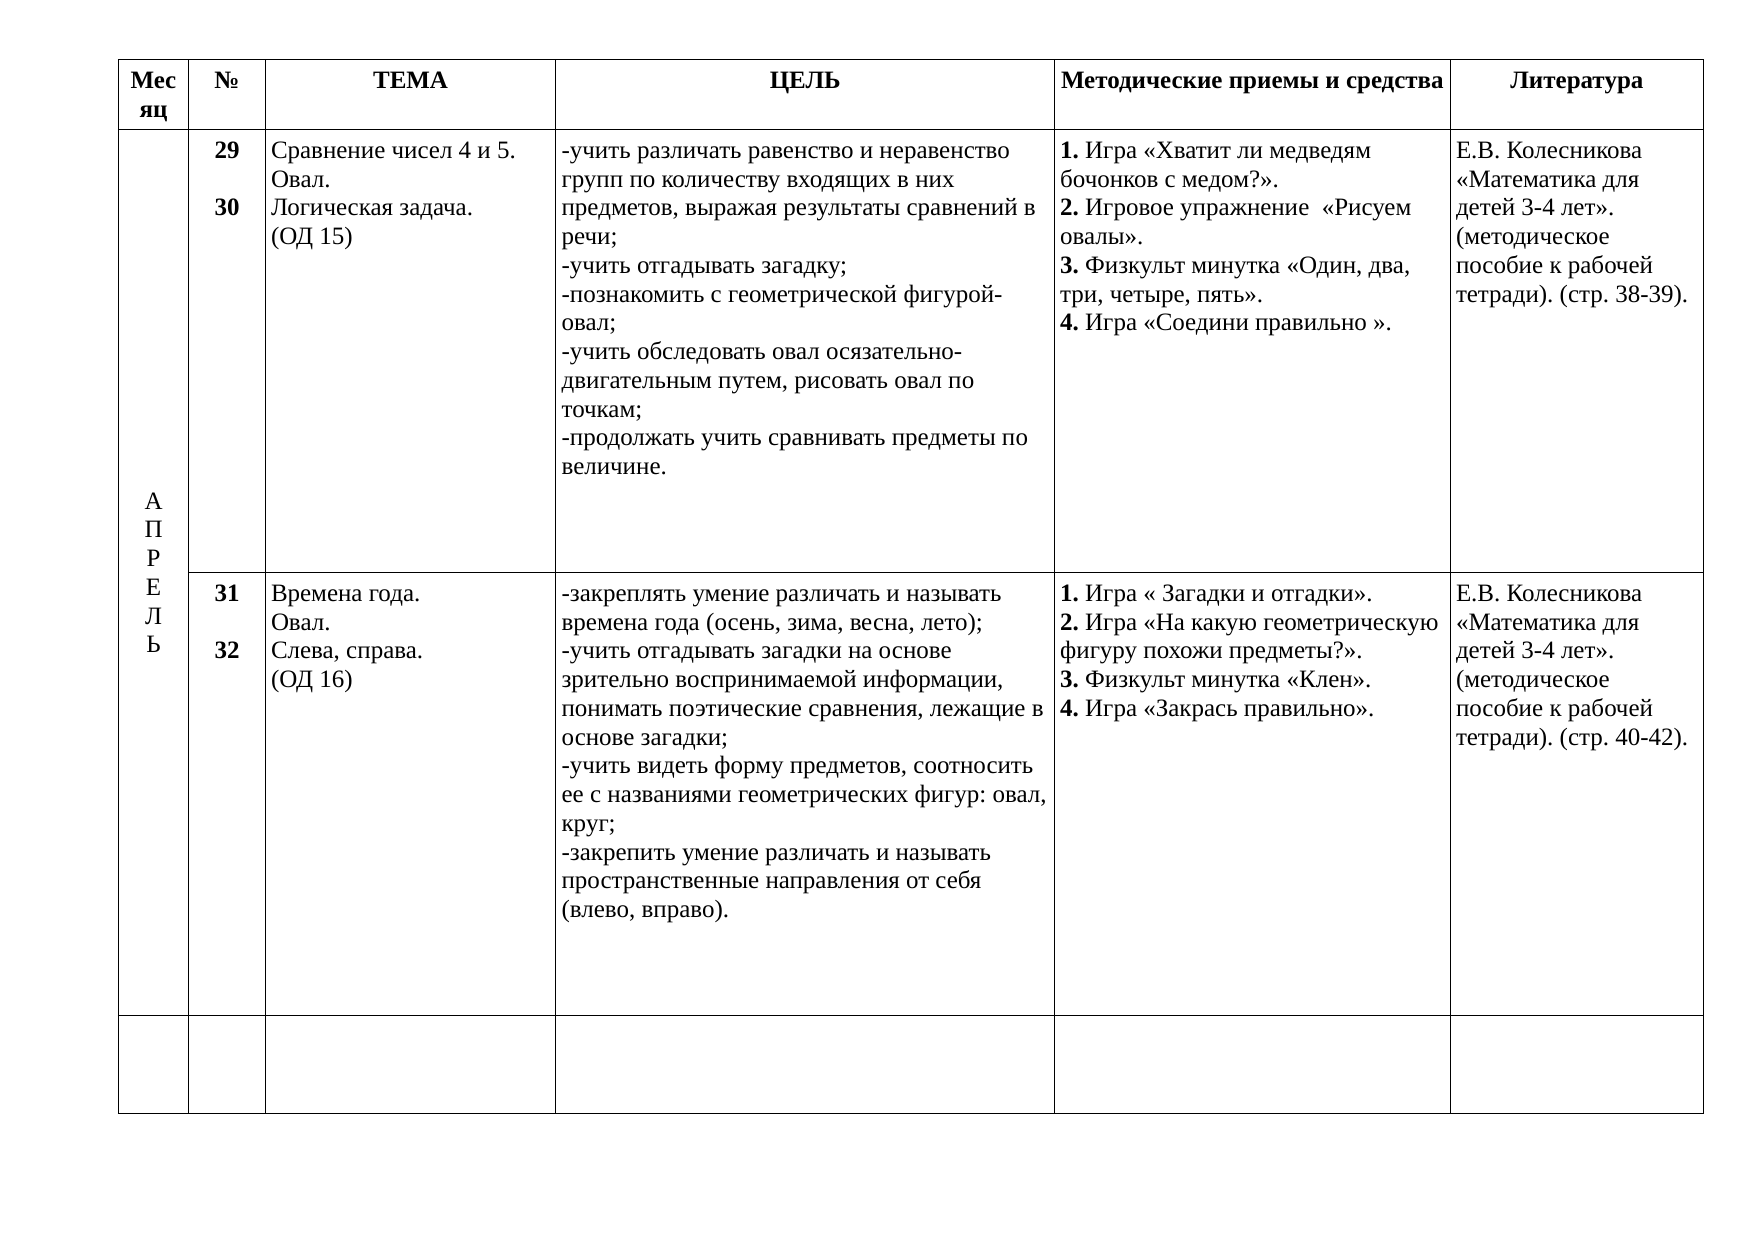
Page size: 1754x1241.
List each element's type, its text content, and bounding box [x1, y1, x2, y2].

table_cell [266, 1016, 555, 1113]
table_cell 29 30 [189, 130, 265, 572]
table_cell 1. Игра « Загадки и отгадки». 2. Игра «На какую геометрическую фигуру похожи предметы?». 3. Физкульт минутка «Клен». 4. Игра «Закрась правильно». [1055, 573, 1450, 1015]
table_cell [1451, 1016, 1703, 1113]
table_cell ЦЕЛЬ [556, 60, 1054, 129]
table_cell -закреплять умение различать и называть времена года (осень, зима, весна, лето); -учить отгадывать загадки на основе зрительно воспринимаемой информации, понимать поэтические сравнения, лежащие в основе загадки; -учить видеть форму предметов, соотносить ее с названиями геометрических фигур: овал, круг; -закрепить умение различать и называть пространственные направления от себя (влево, вправо). [556, 573, 1054, 1015]
table_cell Месяц [119, 60, 188, 129]
table_cell [1055, 1016, 1450, 1113]
table_cell [189, 1016, 265, 1113]
table_cell -учить различать равенство и неравенство групп по количеству входящих в них предметов, выражая результаты сравнений в речи; -учить отгадывать загадку; -познакомить с геометрической фигурой-овал; -учить обследовать овал осязательно-двигательным путем, рисовать овал по точкам; -продолжать учить сравнивать предметы по величине. [556, 130, 1054, 572]
table_cell 1. Игра «Хватит ли медведям бочонков с медом?». 2. Игровое упражнение «Рисуем овалы». 3. Физкульт минутка «Один, два, три, четыре, пять». 4. Игра «Соедини правильно ». [1055, 130, 1450, 572]
table_cell ТЕМА [266, 60, 555, 129]
table_cell Времена года. Овал. Слева, справа. (ОД 16) [266, 573, 555, 1015]
table_cell 31 32 [189, 573, 265, 1015]
table_cell Сравнение чисел 4 и 5. Овал. Логическая задача. (ОД 15) [266, 130, 555, 572]
table_cell № [189, 60, 265, 129]
table_cell [119, 1016, 188, 1113]
table_cell Е.В. Колесникова «Математика для детей 3-4 лет». (методическое пособие к рабочей тетради). (стр. 40-42). [1451, 573, 1703, 1015]
table_cell А П Р Е Л Ь [119, 130, 188, 1015]
table_cell Е.В. Колесникова «Математика для детей 3-4 лет». (методическое пособие к рабочей тетради). (стр. 38-39). [1451, 130, 1703, 572]
table_cell Методические приемы и средства [1055, 60, 1450, 129]
table_cell Литература [1451, 60, 1703, 129]
table_cell [556, 1016, 1054, 1113]
